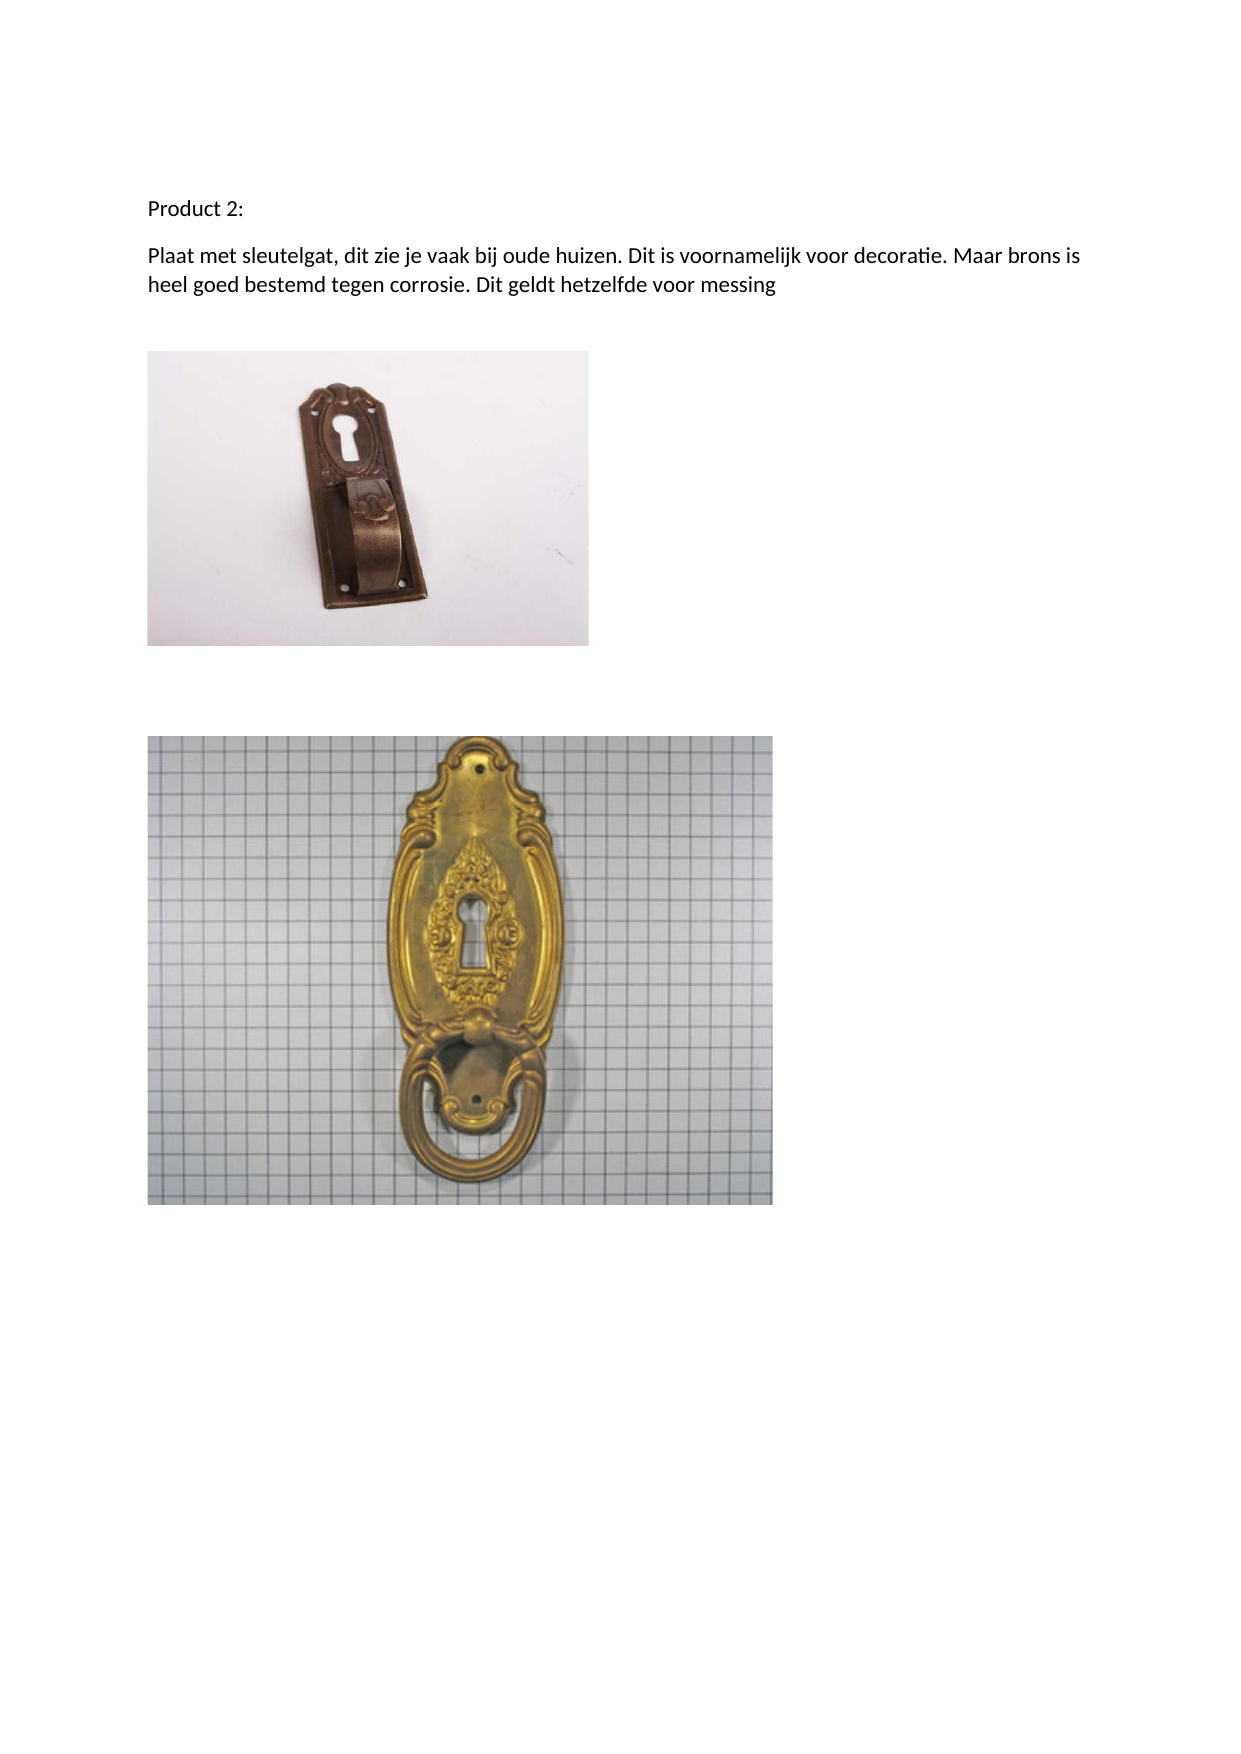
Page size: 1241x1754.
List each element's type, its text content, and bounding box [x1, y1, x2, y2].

text Plaat met sleutelgat, dit zie je vaak bij oude huizen. Dit is voornamelijk voor decoratie. Maar brons is heel goed bestemd tegen corrosie. Dit geldt hetzelfde voor messing [148, 241, 1093, 299]
text Product 2: [148, 194, 1093, 222]
